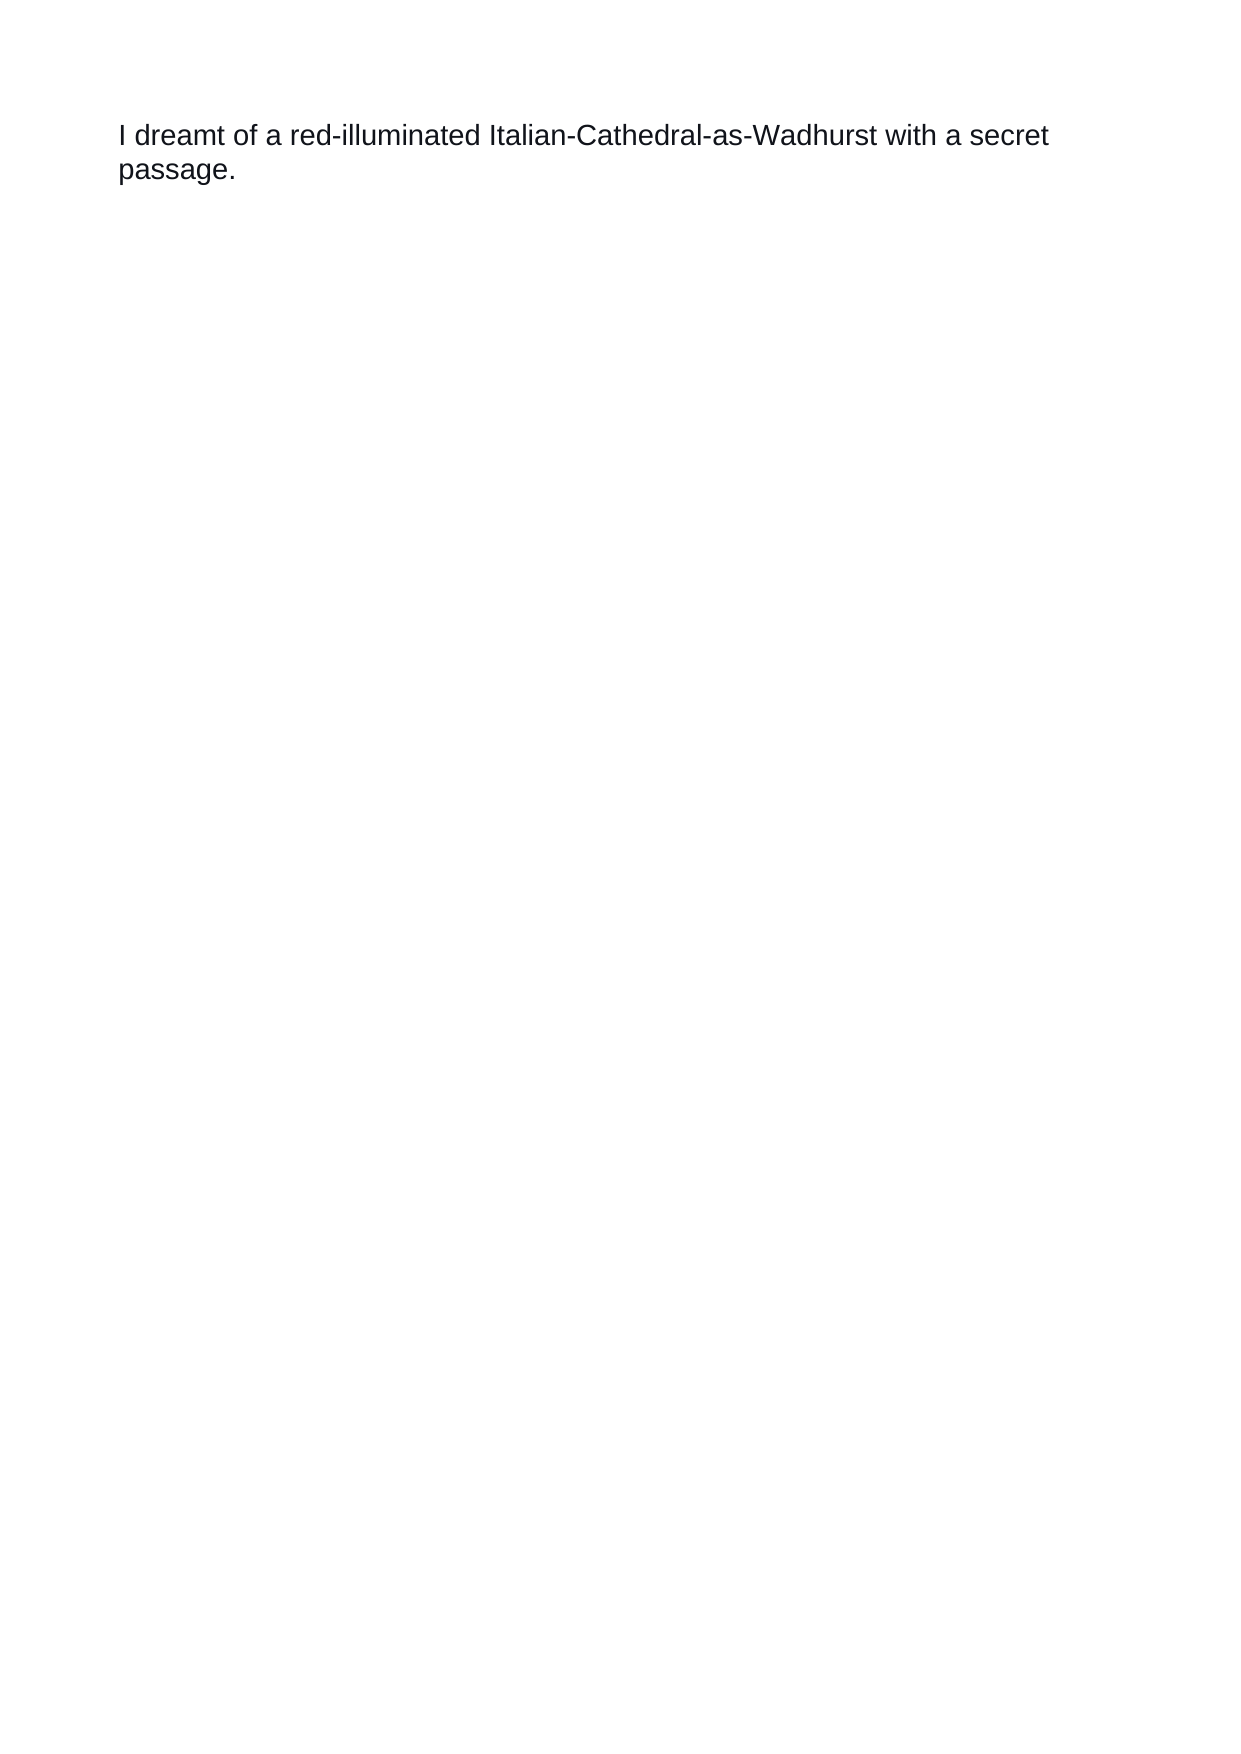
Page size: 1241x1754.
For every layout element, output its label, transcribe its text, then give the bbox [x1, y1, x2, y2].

text I dreamt of a red-illuminated Italian-Cathedral-as-Wadhurst with a secret passage. [118, 118, 1122, 185]
